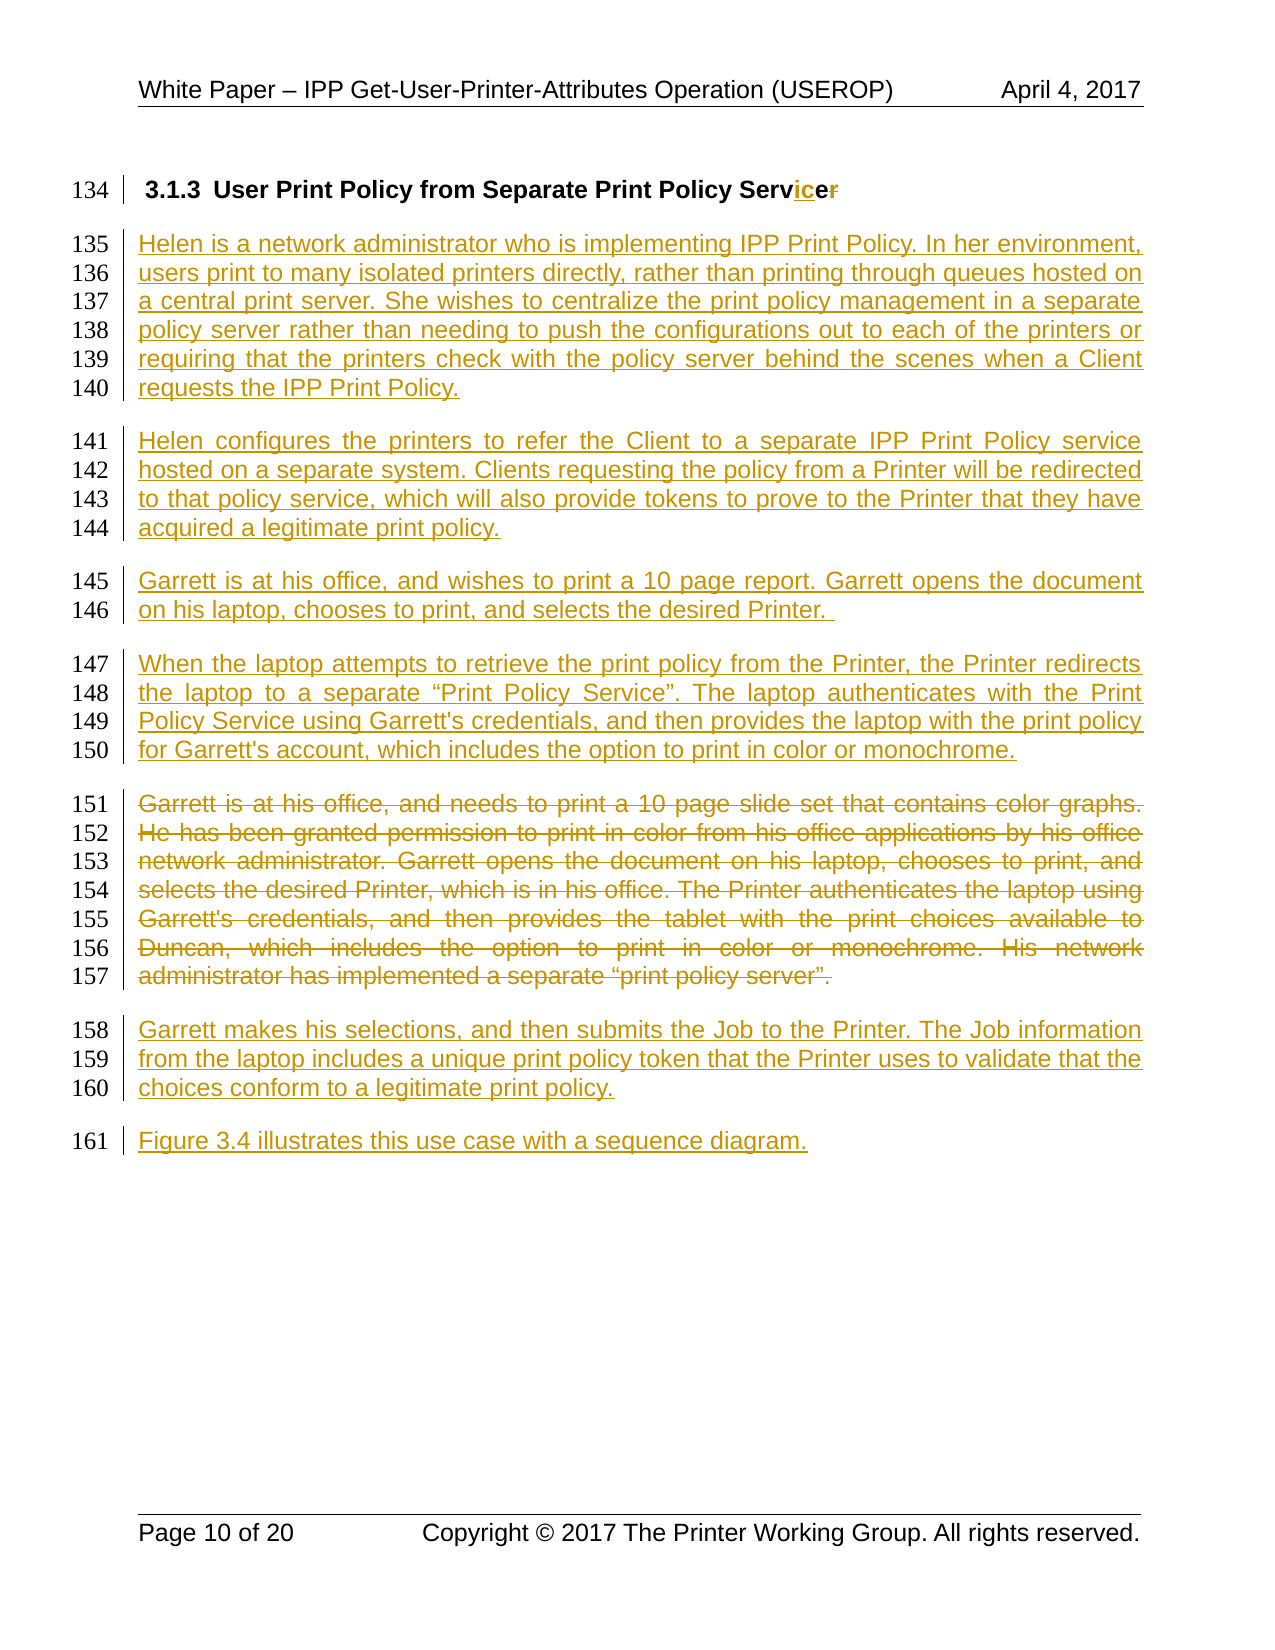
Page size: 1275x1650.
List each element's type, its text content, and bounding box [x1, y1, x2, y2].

text Garrett is at his office, and wishes to print a 10 page report. Garrett opens the document [138, 566, 1144, 591]
text Garrett makes his selections, and then submits the Job to the Printer. The Job information from the laptop includes a unique print policy token that the Printer uses to validate that the choices conform to a legitimate print policy. [138, 921, 1144, 948]
text a central print server. She wishes to centralize the print policy management in a separate policy server rather than needing to push the configurations out to each of the printers or [138, 284, 1144, 340]
text Policy Service using Garrett's credentials, and then provides the laptop with the print policy [138, 704, 1144, 731]
text Garrett makes his selections, and then submits the Job to the Printer. The Job information from the laptop includes a unique print policy token that the Printer uses to validate that the choices conform to a legitimate print policy. [138, 892, 1144, 920]
text Garrett makes his selections, and then submits the Job to the Printer. The Job information from the laptop includes a unique print policy token that the Printer uses to validate that the choices conform to a legitimate print policy. [138, 950, 1144, 990]
text Helen is a network administrator who is implementing IPP Print Policy. In her environment, users print to many isolated printers directly, rather than printing through queues hosted on [138, 229, 1144, 283]
text for Garrett's account, which includes the option to print in color or monochrome. [138, 733, 1144, 764]
text on his laptop, chooses to print, and selects the desired Printer. [138, 593, 1144, 624]
text requests the IPP Print Policy. [138, 370, 1144, 401]
text Garrett makes his selections, and then submits the Job to the Printer. The Job information from the laptop includes a unique print policy token that the Printer uses to validate that the choices conform to a legitimate print policy. [138, 806, 1144, 891]
text requiring that the printers check with the policy server behind the scenes when a Client [138, 341, 1144, 369]
text Figure 3.4 illustrates this use case with a sequence diagram. [138, 1126, 1144, 1155]
subtitle User Print Policy from Separate Print Policy Service [138, 175, 1144, 204]
text When the laptop attempts to retrieve the print policy from the Printer, the Printer redirects the laptop to a separate “Print Policy Service”. The laptop authenticates with the Print [138, 649, 1144, 703]
text Garrett makes his selections, and then submits the Job to the Printer. The Job information from the laptop includes a unique print policy token that the Printer uses to validate that the choices conform to a legitimate print policy. [138, 789, 1144, 805]
text Helen configures the printers to refer the Client to a separate IPP Print Policy service hosted on a separate system. Clients requesting the policy from a Printer will be redirected to that policy service, which will also provide tokens to prove to the Printer that they have acquired a legitimate print policy. [138, 426, 1144, 541]
